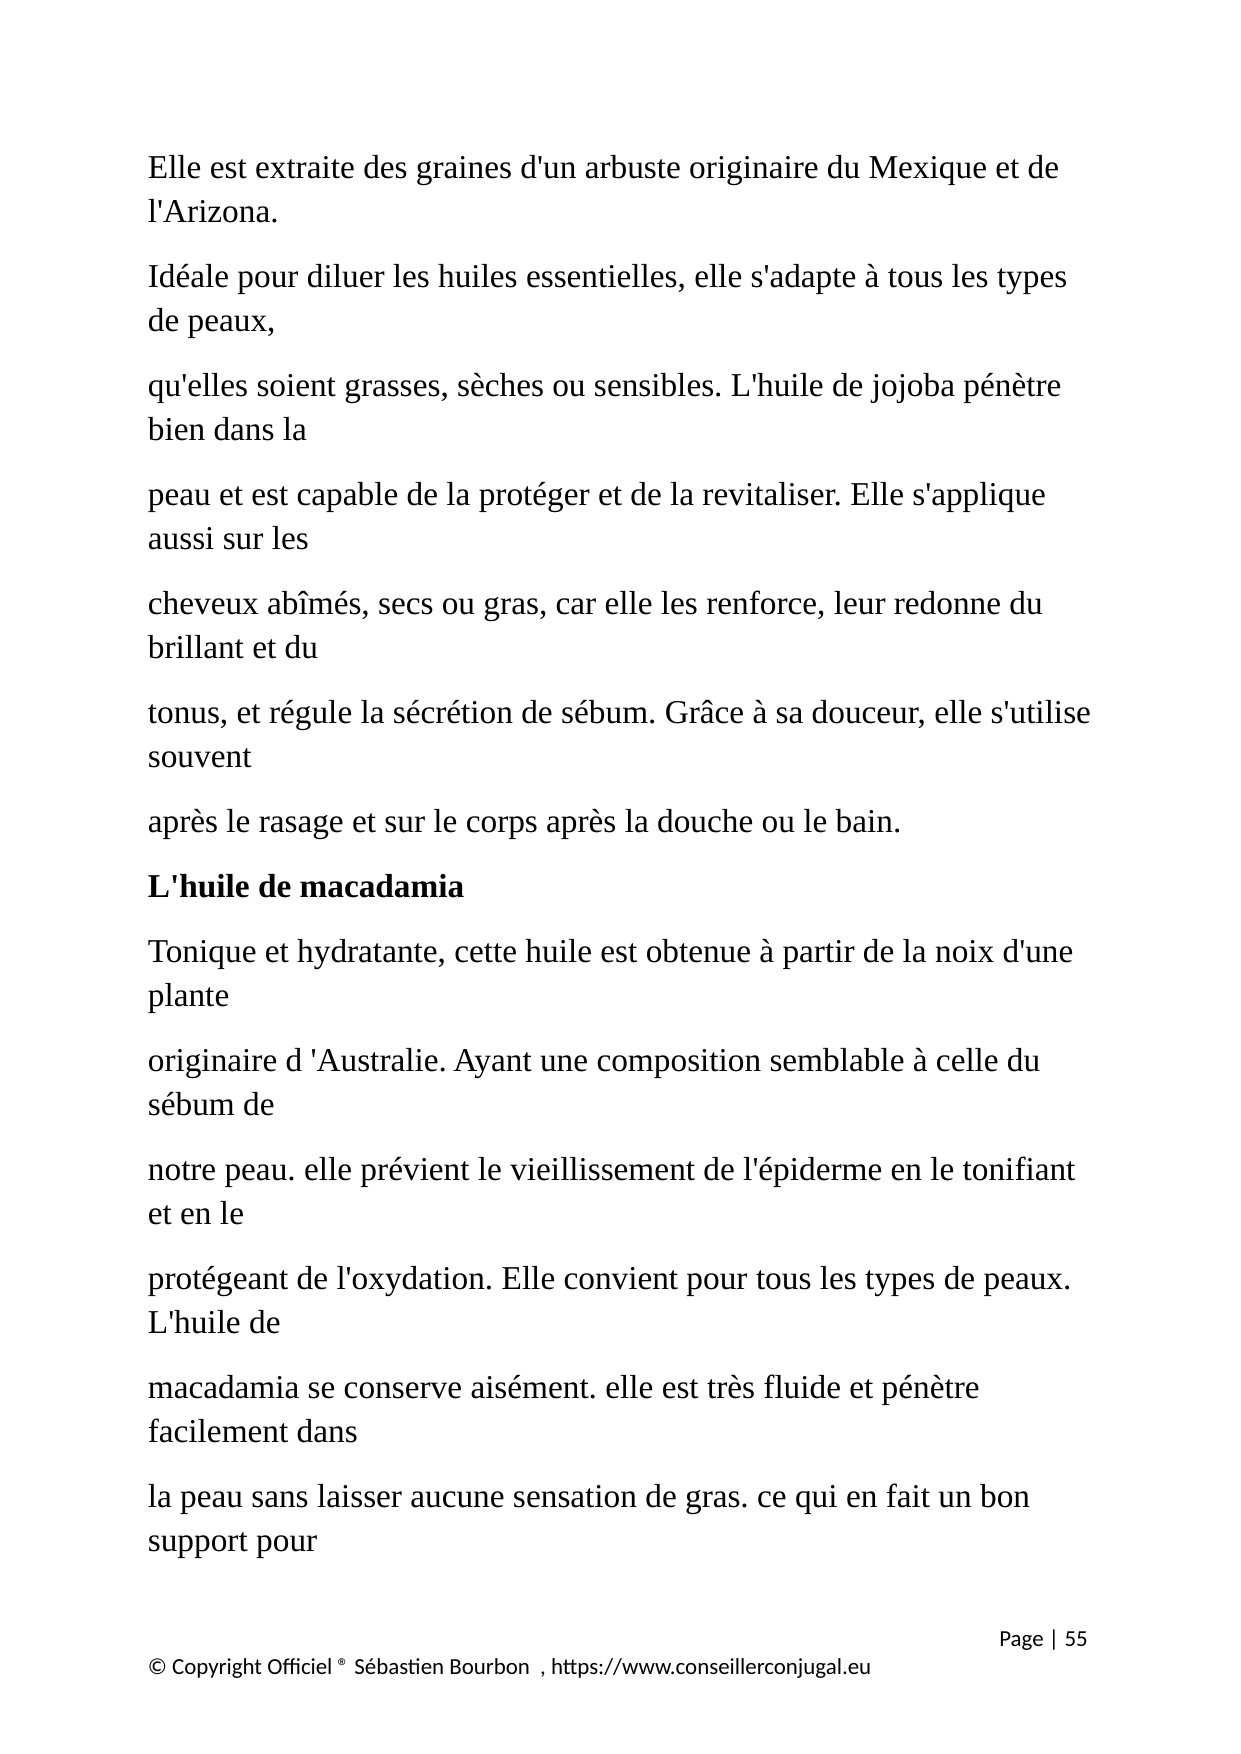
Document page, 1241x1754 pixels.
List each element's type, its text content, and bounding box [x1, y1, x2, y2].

text qu'elles soient grasses, sèches ou sensibles. L'huile de jojoba pénètre bien dans la [148, 366, 1093, 448]
text Elle est extraite des graines d'un arbuste originaire du Mexique et de l'Arizona. [148, 148, 1093, 230]
text cheveux abîmés, secs ou gras, car elle les renforce, leur redonne du brillant et du [148, 583, 1093, 666]
text originaire d 'Australie. Ayant une composition semblable à celle du sébum de [148, 1040, 1093, 1122]
text notre peau. elle prévient le vieillissement de l'épiderme en le tonifiant et en le [148, 1149, 1093, 1231]
text macadamia se conserve aisément. elle est très fluide et pénètre facilement dans [148, 1367, 1093, 1449]
text Idéale pour diluer les huiles essentielles, elle s'adapte à tous les types de peaux, [148, 257, 1093, 339]
text L'huile de macadamia [148, 866, 1093, 904]
text Tonique et hydratante, cette huile est obtenue à partir de la noix d'une plante [148, 931, 1093, 1013]
text après le rasage et sur le corps après la douche ou le bain. [148, 801, 1093, 840]
text la peau sans laisser aucune sensation de gras. ce qui en fait un bon support pour [148, 1476, 1093, 1558]
text peau et est capable de la protéger et de la revitaliser. Elle s'applique aussi sur les [148, 474, 1093, 557]
text protégeant de l'oxydation. Elle convient pour tous les types de peaux. L'huile de [148, 1258, 1093, 1340]
text tonus, et régule la sécrétion de sébum. Grâce à sa douceur, elle s'utilise souvent [148, 692, 1093, 775]
